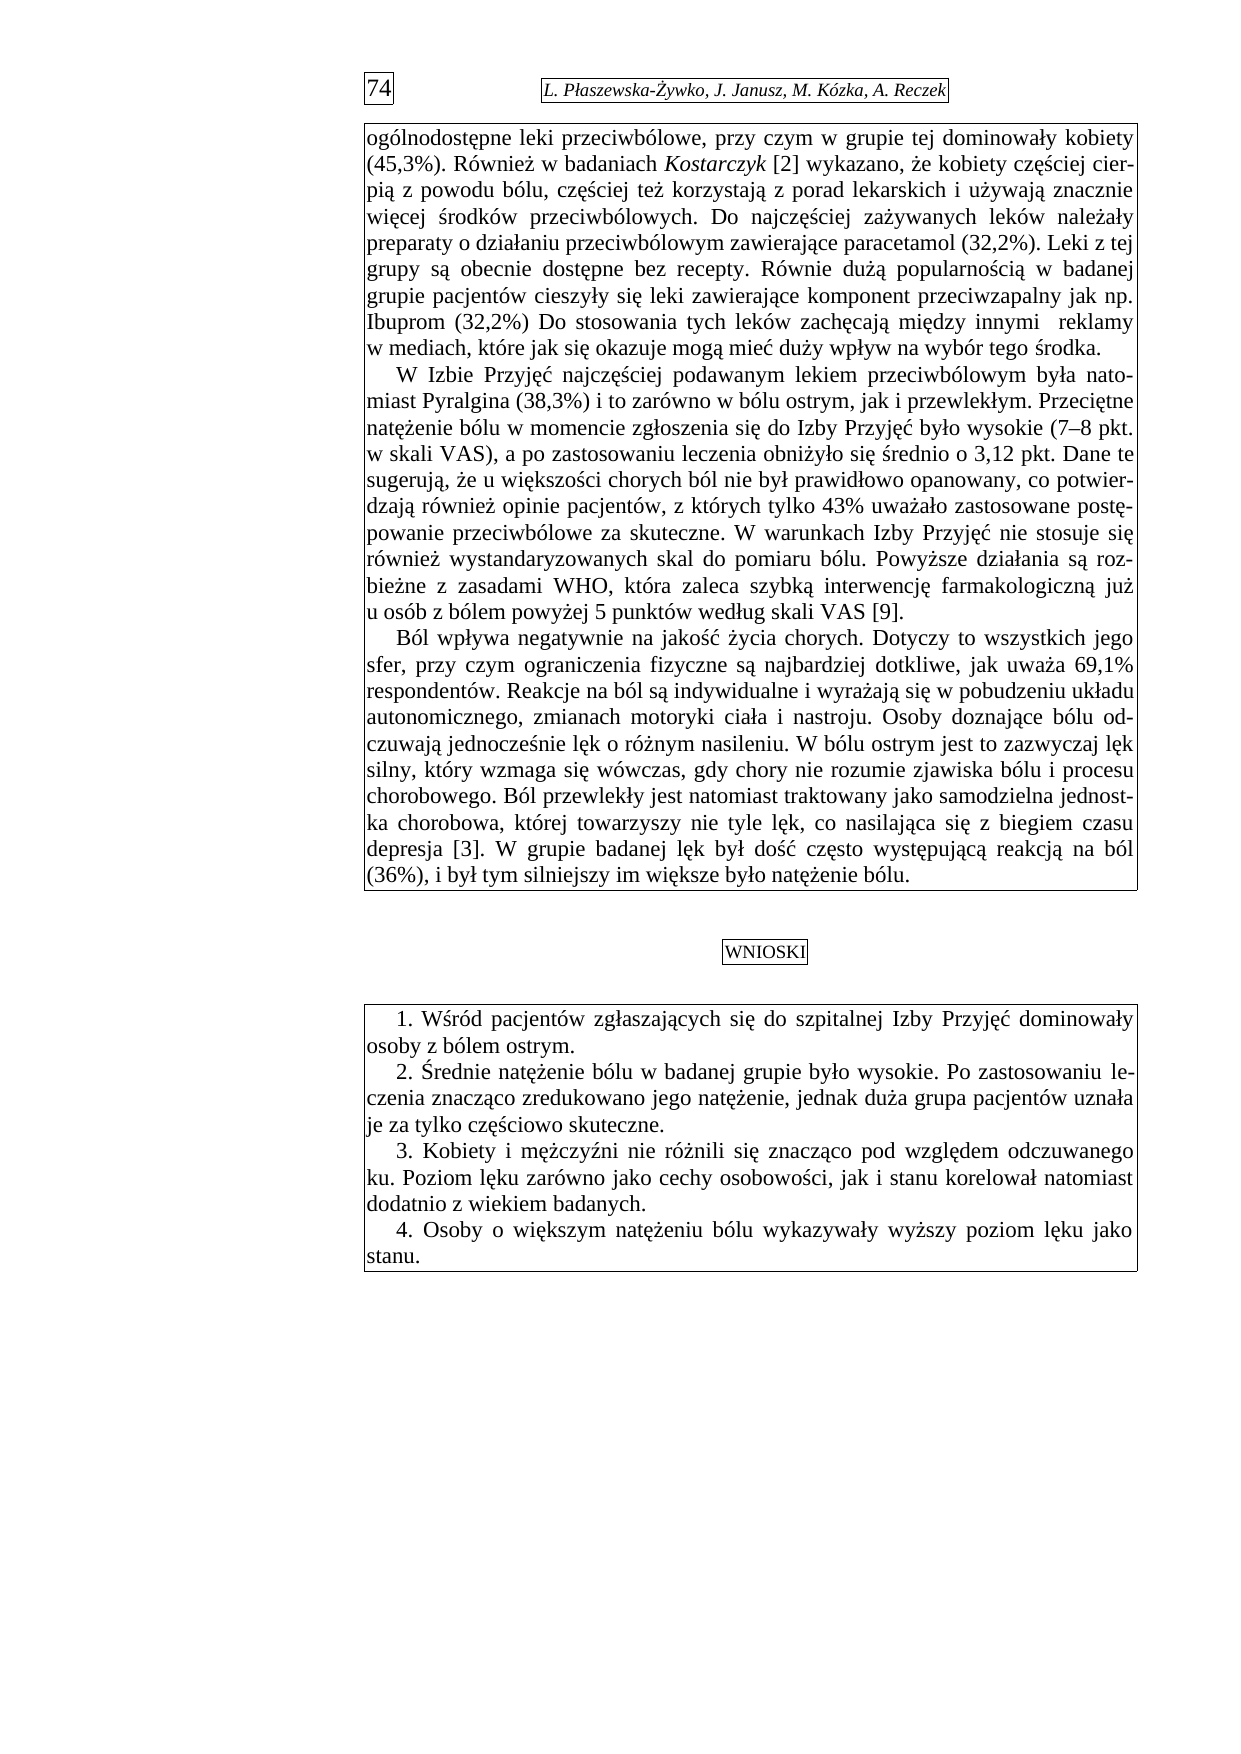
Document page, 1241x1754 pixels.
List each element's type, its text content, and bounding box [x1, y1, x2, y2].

text W Izbie Przyjęć najczęściej podawanym lekiem przeciwbólowym była nato- miast Pyralgina (38,3%) i to zarówno w bólu ostrym, jak i przewlekłym. Przeciętne natężenie bólu w momencie zgłoszenia się do Izby Przyjęć było wysokie (7–8 pkt. w skali VAS), a po zastosowaniu leczenia obniżyło się średnio o 3,12 pkt. Dane te sugerują, że u większości chorych ból nie był prawidłowo opanowany, co potwier- dzają również opinie pacjentów, z których tylko 43% uważało zastosowane postę- powanie przeciwbólowe za skuteczne. W warunkach Izby Przyjęć nie stosuje się również wystandaryzowanych skal do pomiaru bólu. Powyższe działania są roz- bieżne z zasadami WHO, która zaleca szybką interwencję farmakologiczną już u osób z bólem powyżej 5 punktów według skali VAS [9]. [366, 361, 1135, 624]
list Wśród pacjentów zgłaszających się do szpitalnej Izby Przyjęć dominowały osoby z bólem ostrym. [366, 1005, 1135, 1058]
list Średnie natężenie bólu w badanej grupie było wysokie. Po zastosowaniu le- czenia znacząco zredukowano jego natężenie, jednak duża grupa pacjentów uznała je za tylko częściowo skuteczne. [366, 1058, 1135, 1137]
text WNIOSKI [724, 941, 807, 962]
text ogólnodostępne leki przeciwbólowe, przy czym w grupie tej dominowały kobiety (45,3%). Również w badaniach Kostarczyk [2] wykazano, że kobiety częściej cier- pią z powodu bólu, częściej też korzystają z porad lekarskich i używają znacznie więcej środków przeciwbólowych. Do najczęściej zażywanych leków należały preparaty o działaniu przeciwbólowym zawierające paracetamol (32,2%). Leki z tej grupy są obecnie dostępne bez recepty. Równie dużą popularnością w badanej grupie pacjentów cieszyły się leki zawierające komponent przeciwzapalny jak np. Ibuprom (32,2%) Do stosowania tych leków zachęcają między innymi reklamy w mediach, które jak się okazuje mogą mieć duży wpływ na wybór tego środka. [366, 124, 1135, 361]
list Kobiety i mężczyźni nie różnili się znacząco pod względem odczuwanego ku. Poziom lęku zarówno jako cechy osobowości, jak i stanu korelował natomiast dodatnio z wiekiem badanych. [366, 1137, 1135, 1216]
text Ból wpływa negatywnie na jakość życia chorych. Dotyczy to wszystkich jego sfer, przy czym ograniczenia fizyczne są najbardziej dotkliwe, jak uważa 69,1% respondentów. Reakcje na ból są indywidualne i wyrażają się w pobudzeniu układu autonomicznego, zmianach motoryki ciała i nastroju. Osoby doznające bólu od- czuwają jednocześnie lęk o różnym nasileniu. W bólu ostrym jest to zazwyczaj lęk silny, który wzmaga się wówczas, gdy chory nie rozumie zjawiska bólu i procesu chorobowego. Ból przewlekły jest natomiast traktowany jako samodzielna jednost- ka chorobowa, której towarzyszy nie tyle lęk, co nasilająca się z biegiem czasu depresja [3]. W grupie badanej lęk był dość często występującą reakcją na ból (36%), i był tym silniejszy im większe było natężenie bólu. [366, 624, 1135, 888]
text 74 [366, 73, 393, 102]
text L. Płaszewska-Żywko, J. Janusz, M. Kózka, A. Reczek [543, 79, 948, 100]
list Osoby o większym natężeniu bólu wykazywały wyższy poziom lęku jako stanu. [366, 1216, 1134, 1269]
